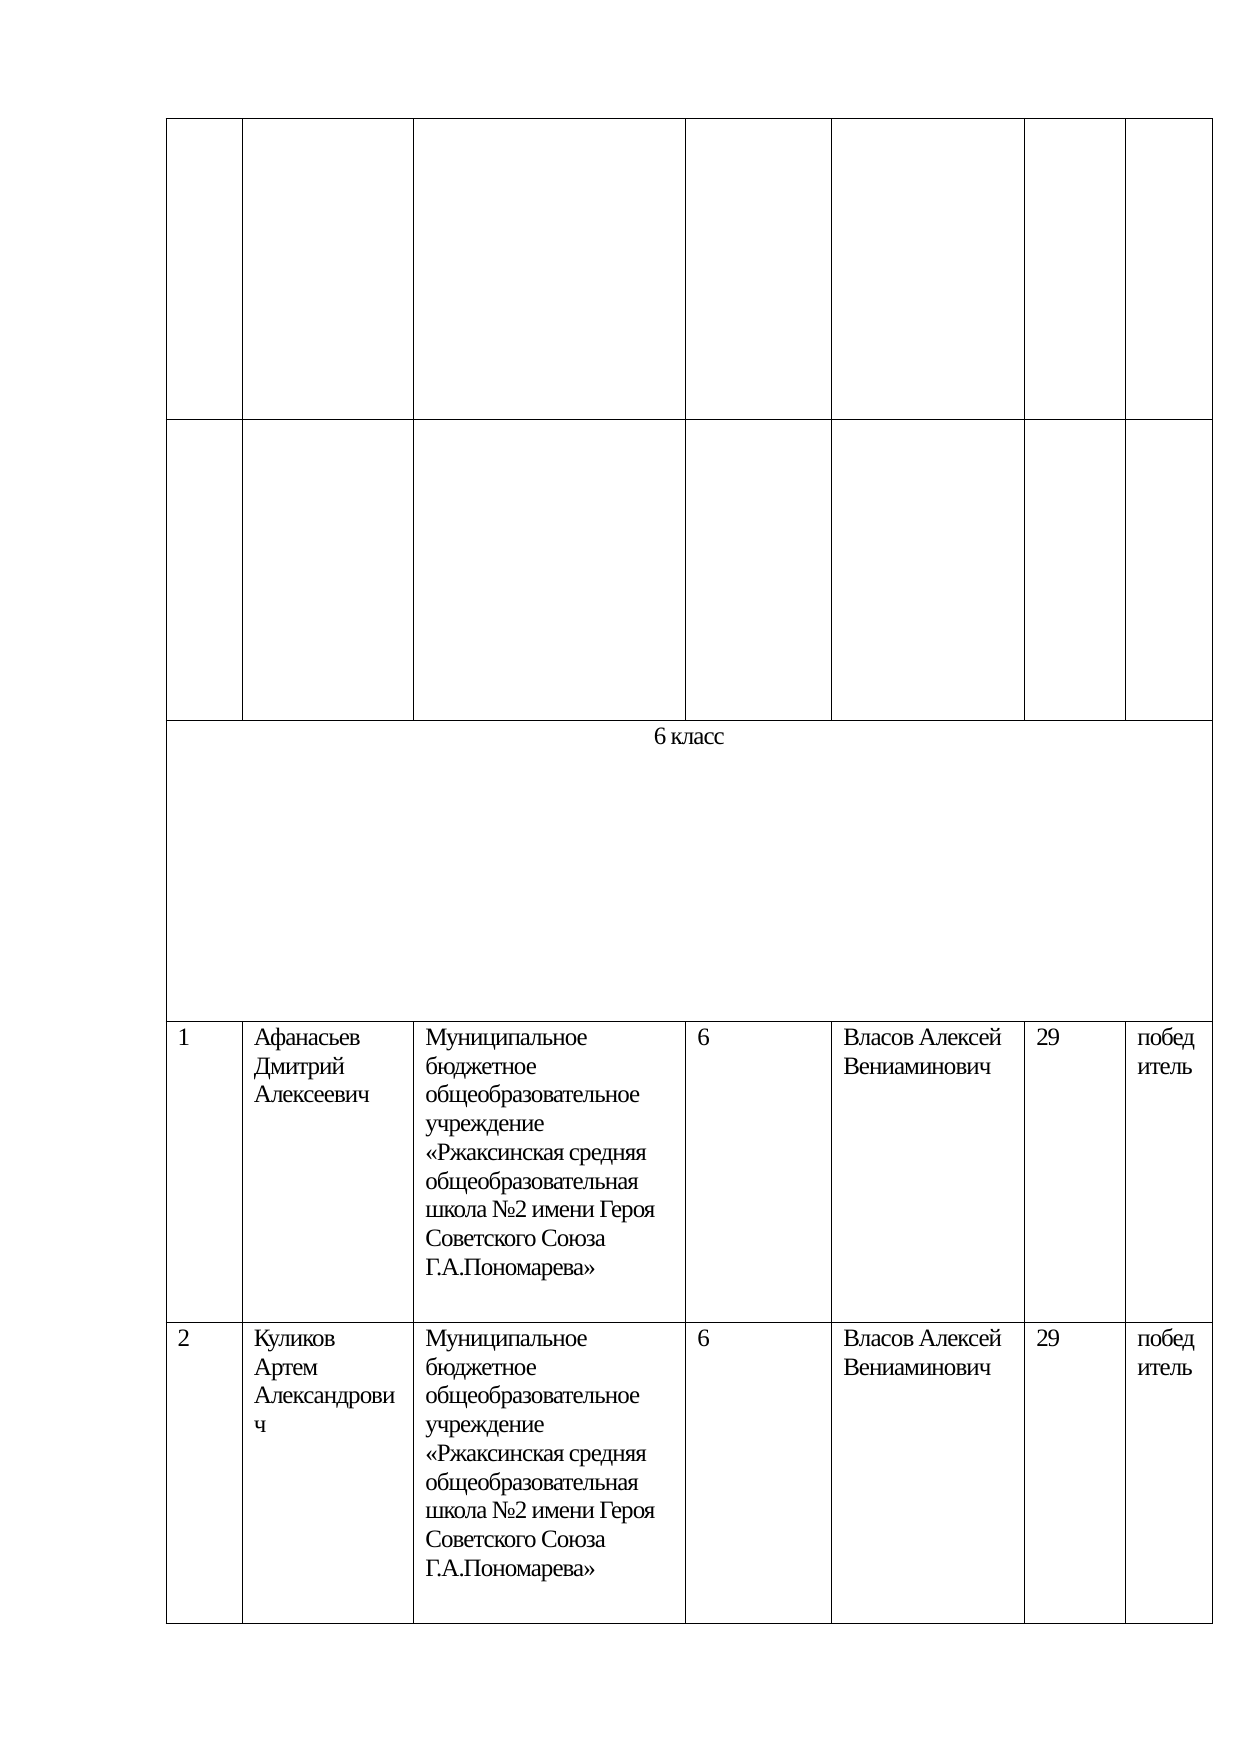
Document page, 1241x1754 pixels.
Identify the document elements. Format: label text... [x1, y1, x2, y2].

table_cell [167, 119, 242, 419]
table_cell [832, 119, 1024, 419]
table_cell 29 [1025, 1022, 1125, 1322]
table_cell 2 [167, 1323, 242, 1623]
table_cell [243, 119, 413, 419]
table_cell 6 [686, 1022, 831, 1322]
table_cell победитель [1126, 1022, 1212, 1322]
table_cell [1025, 420, 1125, 720]
table_cell [686, 420, 831, 720]
table_cell [414, 420, 685, 720]
table_cell [686, 119, 831, 419]
table_cell Афанасьев Дмитрий Алексеевич [243, 1022, 413, 1322]
table_cell Муниципальное бюджетное общеобразовательное учреждение «Ржаксинская средняя общеобразовательная школа №2 имени Героя Советского Союза Г.А.Пономарева» [414, 1323, 685, 1623]
table_cell Муниципальное бюджетное общеобразовательное учреждение «Ржаксинская средняя общеобразовательная школа №2 имени Героя Советского Союза Г.А.Пономарева» [414, 1022, 685, 1322]
table_cell [1025, 119, 1125, 419]
table_cell Власов Алексей Вениаминович [832, 1022, 1024, 1322]
table_cell победитель [1126, 1323, 1212, 1623]
table_cell 29 [1025, 1323, 1125, 1623]
table_cell [1126, 420, 1212, 720]
table_cell 1 [167, 1022, 242, 1322]
table_cell [414, 119, 685, 419]
table_cell [243, 420, 413, 720]
table_cell 6 [686, 1323, 831, 1623]
table_cell [167, 420, 242, 720]
table_cell [832, 420, 1024, 720]
table_cell Власов Алексей Вениаминович [832, 1323, 1024, 1623]
table_cell 6 класс [167, 721, 1212, 1021]
table_cell [1126, 119, 1212, 419]
table_cell Куликов Артем Александрович [243, 1323, 413, 1623]
